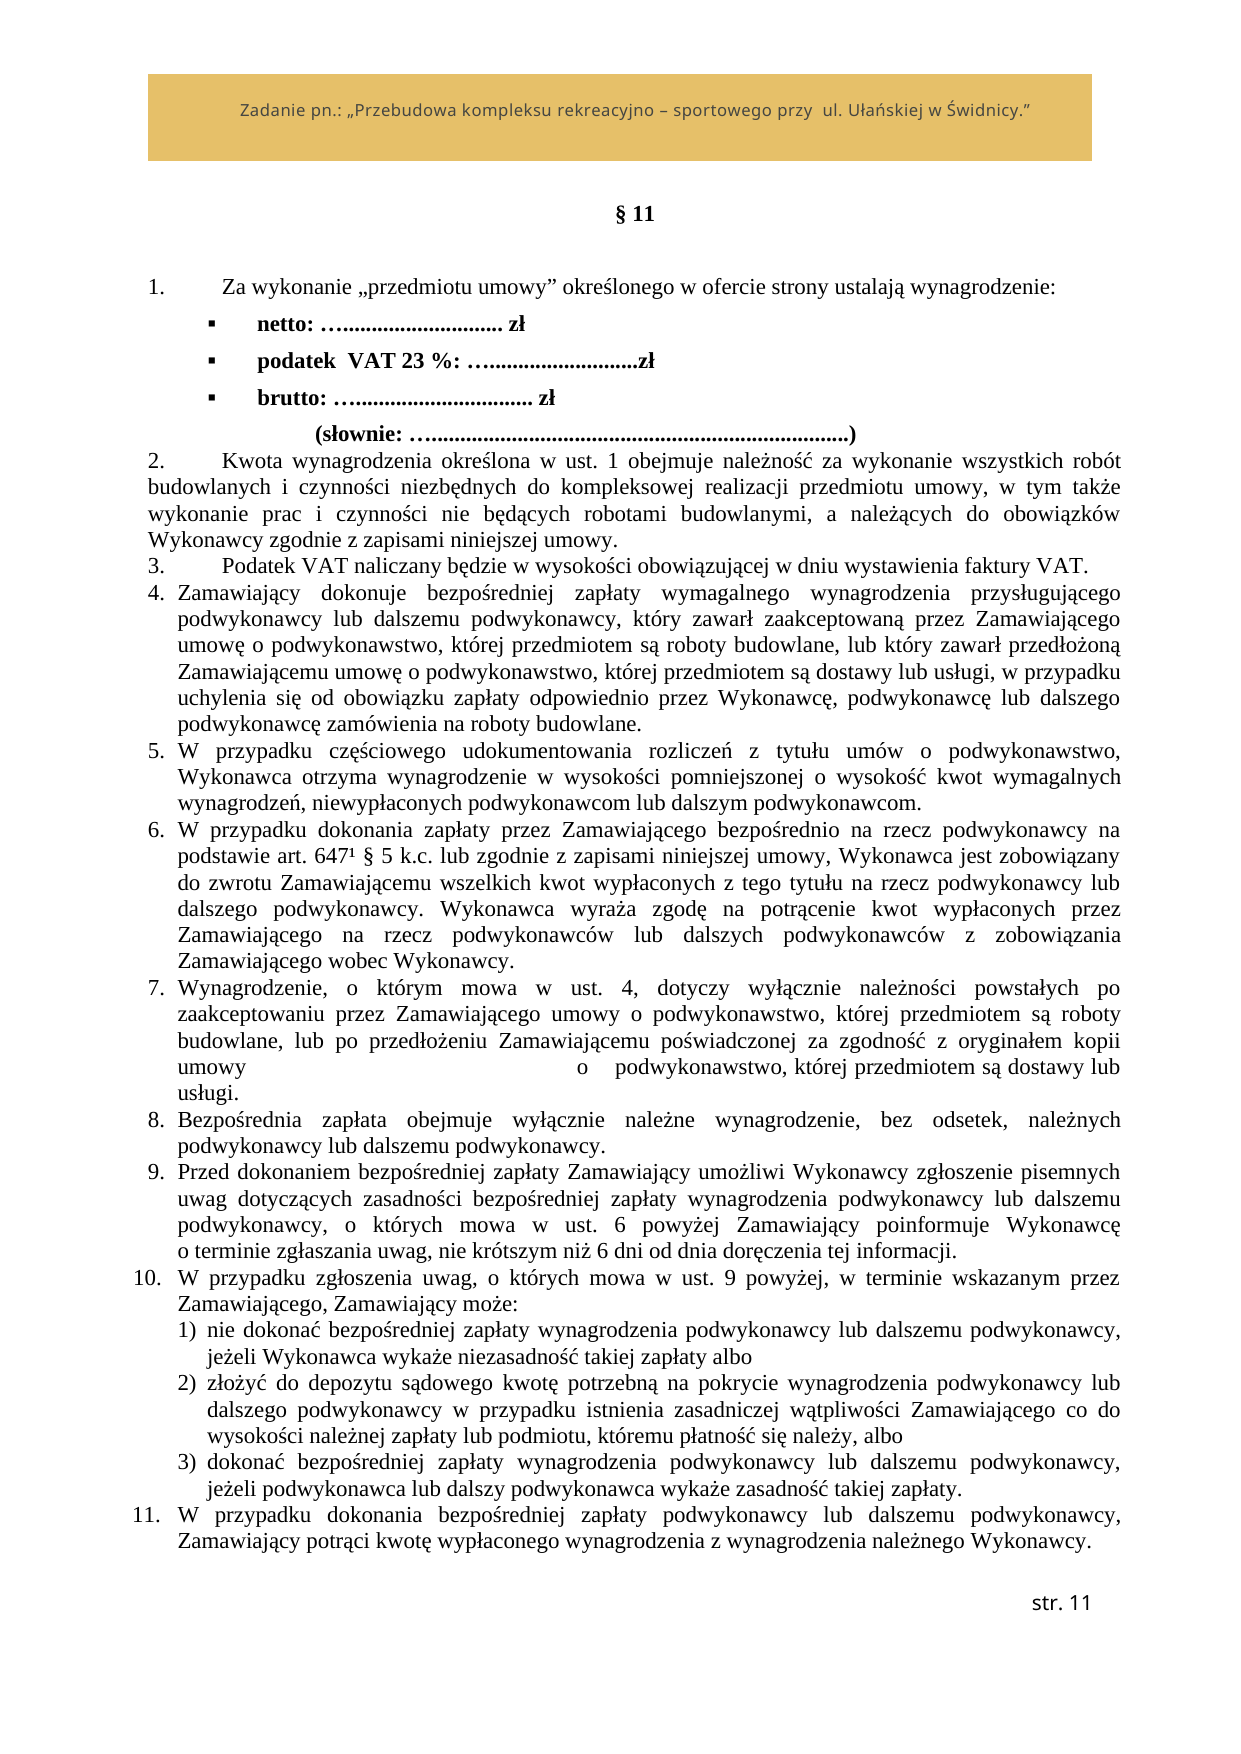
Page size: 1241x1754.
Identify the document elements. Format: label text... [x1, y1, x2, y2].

list W przypadku dokonania zapłaty przez Zamawiającego bezpośrednio na rzecz podwykonawcy na podstawie art. 647¹ § 5 k.c. lub zgodnie z zapisami niniejszej umowy, Wykonawca jest zobowiązany do zwrotu Zamawiającemu wszelkich kwot wypłaconych z tego tytułu na rzecz podwykonawcy lub dalszego podwykonawcy. Wykonawca wyraża zgodę na potrącenie kwot wypłaconych przez Zamawiającego na rzecz podwykonawców lub dalszych podwykonawców z zobowiązania Zamawiającego wobec Wykonawcy. [148, 816, 1122, 974]
list Podatek VAT naliczany będzie w wysokości obowiązującej w dniu wystawienia faktury VAT. [148, 552, 1122, 579]
text (słownie: ….........................................................................) [207, 421, 1122, 447]
list W przypadku zgłoszenia uwag, o których mowa w ust. 9 powyżej, w terminie wskazanym przez Zamawiającego, Zamawiający może: [133, 1264, 1122, 1317]
list złożyć do depozytu sądowego kwotę potrzebną na pokrycie wynagrodzenia podwykonawcy lub dalszego podwykonawcy w przypadku istnienia zasadniczej wątpliwości Zamawiającego co do wysokości należnej zapłaty lub podmiotu, któremu płatność się należy, albo [148, 1369, 1092, 1448]
list Bezpośrednia zapłata obejmuje wyłącznie należne wynagrodzenie, bez odsetek, należnych podwykonawcy lub dalszemu podwykonawcy. [148, 1106, 1122, 1158]
list Przed dokonaniem bezpośredniej zapłaty Zamawiający umożliwi Wykonawcy zgłoszenie pisemnych uwag dotyczących zasadności bezpośredniej zapłaty wynagrodzenia podwykonawcy lub dalszemu podwykonawcy, o których mowa w ust. 6 powyżej Zamawiający poinformuje Wykonawcę o terminie zgłaszania uwag, nie krótszym niż 6 dni od dnia doręczenia tej informacji. [148, 1158, 1122, 1264]
list Wynagrodzenie, o którym mowa w ust. 4, dotyczy wyłącznie należności powstałych po zaakceptowaniu przez Zamawiającego umowy o podwykonawstwo, której przedmiotem są roboty budowlane, lub po przedłożeniu Zamawiającemu poświadczonej za zgodność z oryginałem kopii umowy o podwykonawstwo, której przedmiotem są dostawy lub usługi. [148, 974, 1122, 1106]
list podatek VAT 23 %: …..........................zł [177, 347, 1122, 373]
list Kwota wynagrodzenia określona w ust. 1 obejmuje należność za wykonanie wszystkich robót budowlanych i czynności niezbędnych do kompleksowej realizacji przedmiotu umowy, w tym także wykonanie prac i czynności nie będących robotami budowlanymi, a należących do obowiązków Wykonawcy zgodnie z zapisami niniejszej umowy. [148, 447, 1122, 552]
list W przypadku częściowego udokumentowania rozliczeń z tytułu umów o podwykonawstwo, Wykonawca otrzyma wynagrodzenie w wysokości pomniejszonej o wysokość kwot wymagalnych wynagrodzeń, niewypłaconych podwykonawcom lub dalszym podwykonawcom. [148, 737, 1122, 816]
list W przypadku dokonania bezpośredniej zapłaty podwykonawcy lub dalszemu podwykonawcy, Zamawiający potrąci kwotę wypłaconego wynagrodzenia z wynagrodzenia należnego Wykonawcy. [132, 1501, 1122, 1554]
text § 11 [148, 200, 1122, 226]
list dokonać bezpośredniej zapłaty wynagrodzenia podwykonawcy lub dalszemu podwykonawcy, jeżeli podwykonawca lub dalszy podwykonawca wykaże zasadność takiej zapłaty. [148, 1448, 1092, 1501]
list brutto: …............................... zł [177, 384, 1122, 410]
list netto: …............................ zł [207, 310, 1122, 337]
list nie dokonać bezpośredniej zapłaty wynagrodzenia podwykonawcy lub dalszemu podwykonawcy, jeżeli Wykonawca wykaże niezasadność takiej zapłaty albo [148, 1317, 1092, 1369]
list Za wykonanie „przedmiotu umowy” określonego w ofercie strony ustalają wynagrodzenie: [148, 273, 1122, 300]
list Zamawiający dokonuje bezpośredniej zapłaty wymagalnego wynagrodzenia przysługującego podwykonawcy lub dalszemu podwykonawcy, który zawarł zaakceptowaną przez Zamawiającego umowę o podwykonawstwo, której przedmiotem są roboty budowlane, lub który zawarł przedłożoną Zamawiającemu umowę o podwykonawstwo, której przedmiotem są dostawy lub usługi, w przypadku uchylenia się od obowiązku zapłaty odpowiednio przez Wykonawcę, podwykonawcę lub dalszego podwykonawcę zamówienia na roboty budowlane. [148, 579, 1122, 737]
